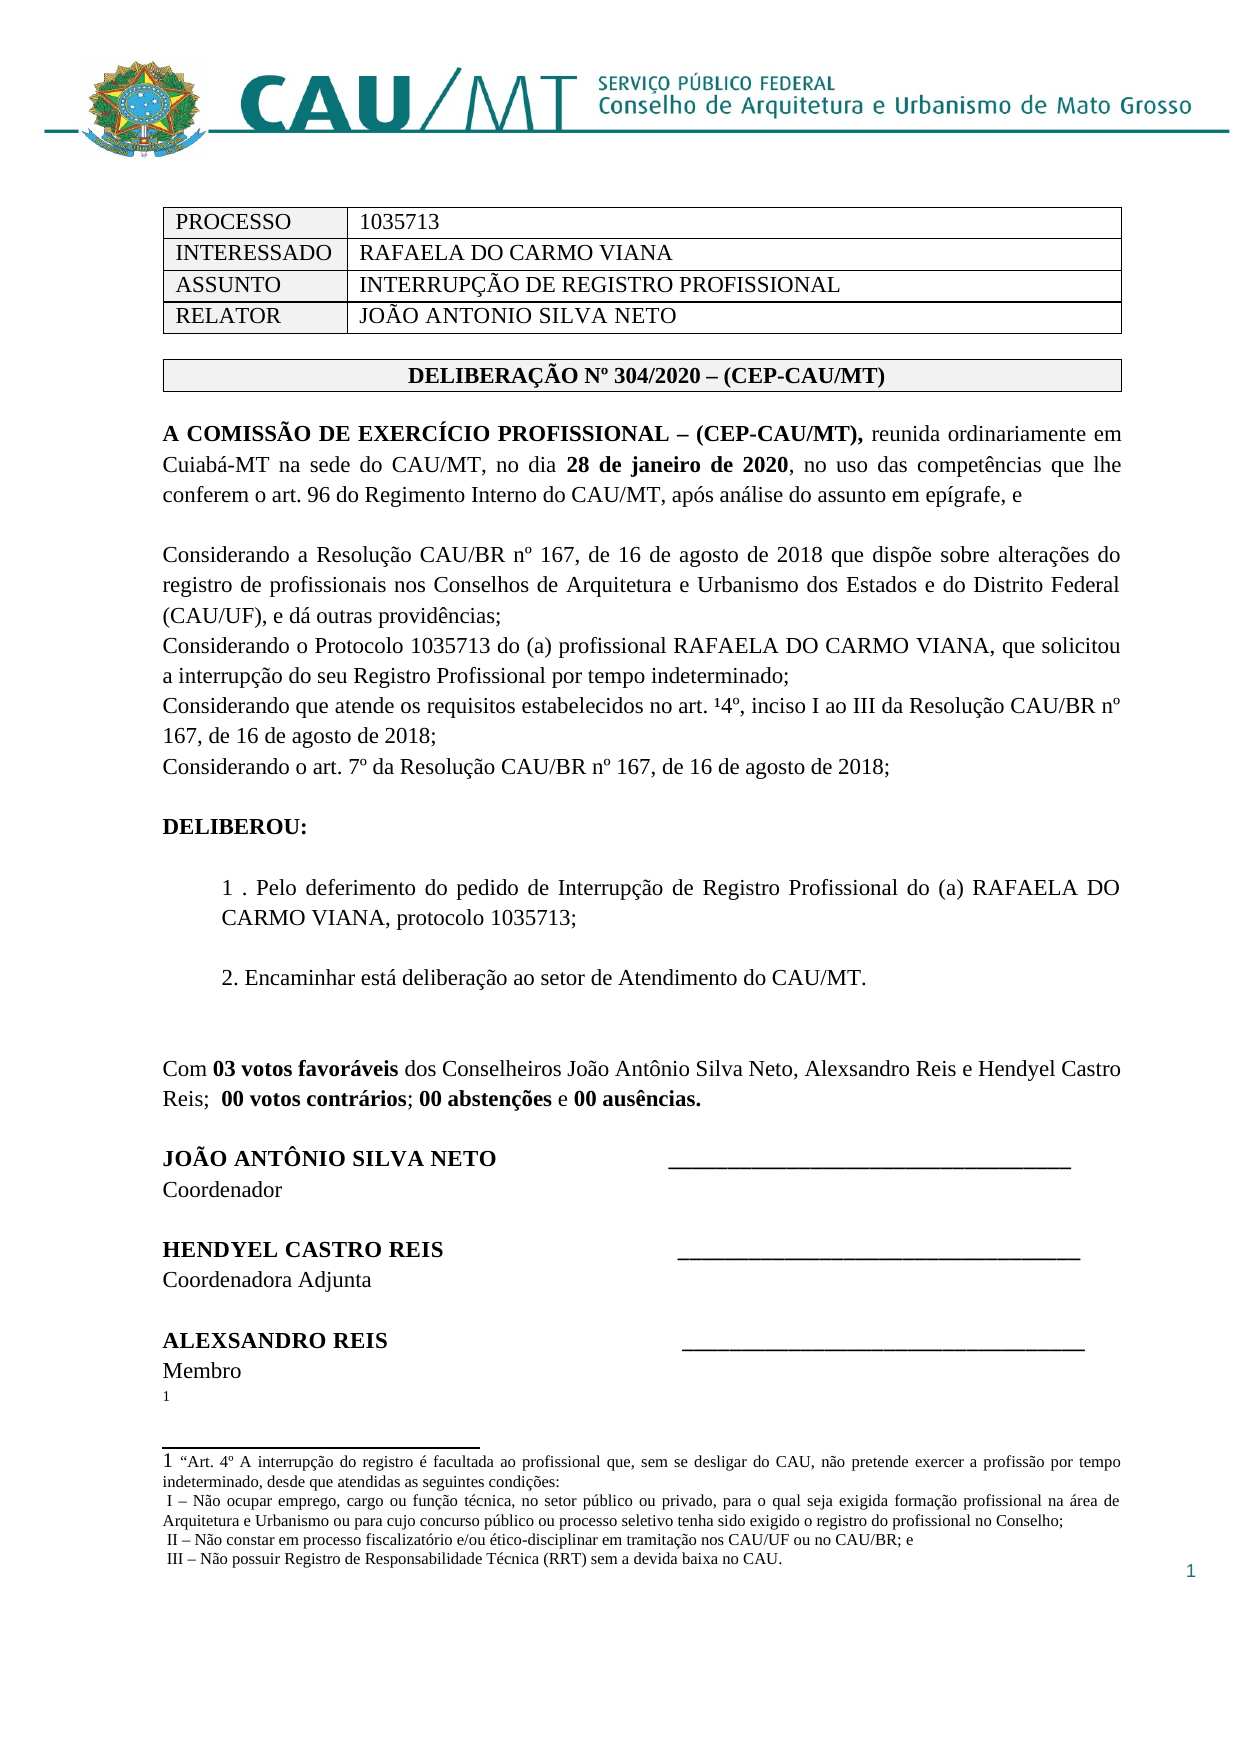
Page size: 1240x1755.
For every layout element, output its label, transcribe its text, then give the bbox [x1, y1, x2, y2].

text DELIBERAÇÃO Nº 304/2020 – (CEP-CAU/MT) [164, 360, 1121, 391]
table_cell JOÃO ANTONIO SILVA NETO [348, 303, 1121, 333]
text Considerando o Protocolo 1035713 do (a) profissional RAFAELA DO CARMO VIANA, que solicitou a interrupção do seu Registro Profissional por tempo indeterminado; [162, 632, 1122, 688]
text I – Não ocupar emprego, cargo ou função técnica, no setor público ou privado, para o qual seja exigida formação profissional na área de Arquitetura e Urbanismo ou para cujo concurso público ou processo seletivo tenha sido exigido o registro do profissional no Conselho; [162, 1491, 1122, 1529]
table_header 1035713 [348, 208, 1121, 238]
text III – Não possuir Registro de Responsabilidade Técnica (RRT) sem a devida baixa no CAU. [162, 1549, 1122, 1568]
table_cell ASSUNTO [164, 271, 347, 301]
text JOÃO ANTÔNIO SILVA NETO __________________________________ [162, 1146, 1122, 1172]
text Considerando o art. 7º da Resolução CAU/BR nº 167, de 16 de agosto de 2018; [162, 753, 1122, 779]
text II – Não constar em processo fiscalizatório e/ou ético-disciplinar em tramitação nos CAU/UF ou no CAU/BR; e [162, 1529, 1122, 1549]
text DELIBEROU: [162, 813, 1122, 839]
text Coordenadora Adjunta [162, 1266, 1122, 1293]
table_cell RELATOR [164, 303, 347, 333]
text “Art. 4º A interrupção do registro é facultada ao profissional que, sem se desligar do CAU, não pretende exercer a profissão por tempo indeterminado, desde que atendidas as seguintes condições: [162, 1448, 1122, 1491]
text Considerando a Resolução CAU/BR nº 167, de 16 de agosto de 2018 que dispõe sobre alterações do registro de profissionais nos Conselhos de Arquitetura e Urbanismo dos Estados e do Distrito Federal (CAU/UF), e dá outras providências; [162, 541, 1122, 628]
text ALEXSANDRO REIS __________________________________ [162, 1327, 1122, 1353]
text A COMISSÃO DE EXERCÍCIO PROFISSIONAL – (CEP-CAU/MT), reunida ordinariamente em Cuiabá-MT na sede do CAU/MT, no dia 28 de janeiro de 2020, no uso das competências que lhe conferem o art. 96 do Regimento Interno do CAU/MT, após análise do assunto em epígrafe, e [162, 421, 1122, 507]
text Membro [162, 1357, 1122, 1383]
text 1 . Pelo deferimento do pedido de Interrupção de Registro Profissional do (a) RAFAELA DO CARMO VIANA, protocolo 1035713; [221, 874, 1122, 930]
text Com 03 votos favoráveis dos Conselheiros João Antônio Silva Neto, Alexsandro Reis e Hendyel Castro Reis; 00 votos contrários; 00 abstenções e 00 ausências. [162, 1055, 1122, 1111]
table_cell INTERRUPÇÃO DE REGISTRO PROFISSIONAL [348, 271, 1121, 301]
table_header PROCESSO [164, 208, 347, 238]
table_cell INTERESSADO [164, 239, 347, 270]
text Considerando que atende os requisitos estabelecidos no art. ¹4º, inciso I ao III da Resolução CAU/BR nº 167, de 16 de agosto de 2018; [162, 692, 1122, 749]
text Coordenador [162, 1176, 1122, 1202]
text HENDYEL CASTRO REIS __________________________________ [162, 1236, 1122, 1262]
text 2. Encaminhar está deliberação ao setor de Atendimento do CAU/MT. [221, 964, 1122, 991]
table_cell RAFAELA DO CARMO VIANA [348, 239, 1121, 270]
